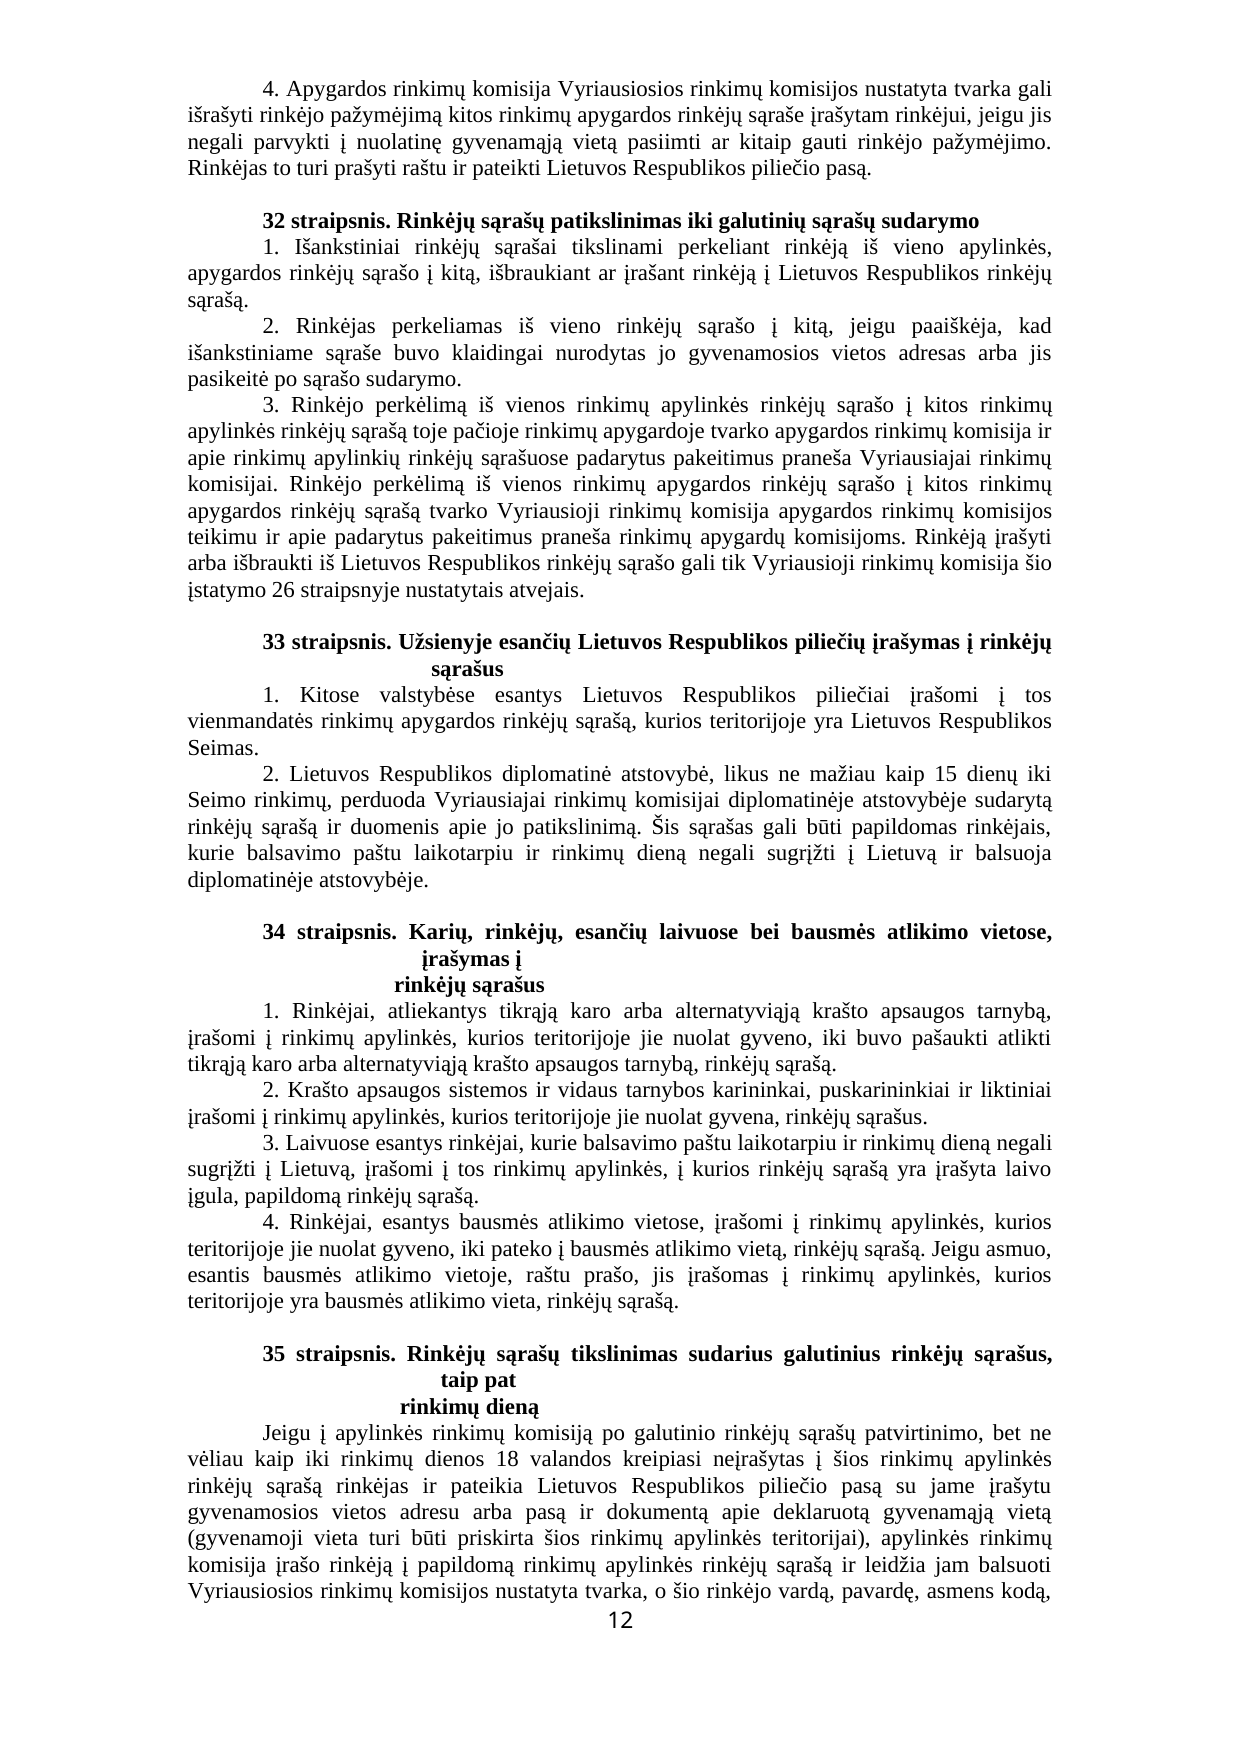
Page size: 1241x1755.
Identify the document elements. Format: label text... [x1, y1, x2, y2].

text 3. Laivuose esantys rinkėjai, kurie balsavimo paštu laikotarpiu ir rinkimų dieną negali sugrįžti į Lietuvą, įrašomi į tos rinkimų apylinkės, į kurios rinkėjų sąrašą yra įrašyta laivo įgula, papildomą rinkėjų sąrašą. [187, 1129, 1053, 1208]
subtitle 32 straipsnis. Rinkėjų sąrašų patikslinimas iki galutinių sąrašų sudarymo [187, 207, 1053, 233]
text 3. Rinkėjo perkėlimą iš vienos rinkimų apylinkės rinkėjų sąrašo į kitos rinkimų apylinkės rinkėjų sąrašą toje pačioje rinkimų apygardoje tvarko apygardos rinkimų komisija ir apie rinkimų apylinkių rinkėjų sąrašuose padarytus pakeitimus praneša Vyriausiajai rinkimų komisijai. Rinkėjo perkėlimą iš vienos rinkimų apygardos rinkėjų sąrašo į kitos rinkimų apygardos rinkėjų sąrašą tvarko Vyriausioji rinkimų komisija apygardos rinkimų komisijos teikimu ir apie padarytus pakeitimus praneša rinkimų apygardų komisijoms. Rinkėją įrašyti arba išbraukti iš Lietuvos Respublikos rinkėjų sąrašo gali tik Vyriausioji rinkimų komisija šio įstatymo 26 straipsnyje nustatytais atvejais. [187, 391, 1053, 602]
text 2. Lietuvos Respublikos diplomatinė atstovybė, likus ne mažiau kaip 15 dienų iki Seimo rinkimų, perduoda Vyriausiajai rinkimų komisijai diplomatinėje atstovybėje sudarytą rinkėjų sąrašą ir duomenis apie jo patikslinimą. Šis sąrašas gali būti papildomas rinkėjais, kurie balsavimo paštu laikotarpiu ir rinkimų dieną negali sugrįžti į Lietuvą ir balsuoja diplomatinėje atstovybėje. [187, 760, 1053, 892]
text Jeigu į apylinkės rinkimų komisiją po galutinio rinkėjų sąrašų patvirtinimo, bet ne vėliau kaip iki rinkimų dienos 18 valandos kreipiasi neįrašytas į šios rinkimų apylinkės rinkėjų sąrašą rinkėjas ir pateikia Lietuvos Respublikos piliečio pasą su jame įrašytu gyvenamosios vietos adresu arba pasą ir dokumentą apie deklaruotą gyvenamąją vietą (gyvenamoji vieta turi būti priskirta šios rinkimų apylinkės teritorijai), apylinkės rinkimų komisija įrašo rinkėją į papildomą rinkimų apylinkės rinkėjų sąrašą ir leidžia jam balsuoti Vyriausiosios rinkimų komisijos nustatyta tvarka, o šio rinkėjo vardą, pavardę, asmens kodą, [187, 1419, 1053, 1603]
text 1. Išankstiniai rinkėjų sąrašai tikslinami perkeliant rinkėją iš vieno apylinkės, apygardos rinkėjų sąrašo į kitą, išbraukiant ar įrašant rinkėją į Lietuvos Respublikos rinkėjų sąrašą. [187, 233, 1053, 312]
text 4. Apygardos rinkimų komisija Vyriausiosios rinkimų komisijos nustatyta tvarka gali išrašyti rinkėjo pažymėjimą kitos rinkimų apygardos rinkėjų sąraše įrašytam rinkėjui, jeigu jis negali parvykti į nuolatinę gyvenamąją vietą pasiimti ar kitaip gauti rinkėjo pažymėjimo. Rinkėjas to turi prašyti raštu ir pateikti Lietuvos Respublikos piliečio pasą. [187, 75, 1053, 180]
text 1. Rinkėjai, atliekantys tikrąją karo arba alternatyviąją krašto apsaugos tarnybą, įrašomi į rinkimų apylinkės, kurios teritorijoje jie nuolat gyveno, iki buvo pašaukti atlikti tikrąją karo arba alternatyviąją krašto apsaugos tarnybą, rinkėjų sąrašą. [187, 997, 1053, 1076]
text 2. Krašto apsaugos sistemos ir vidaus tarnybos karininkai, puskarininkiai ir liktiniai įrašomi į rinkimų apylinkės, kurios teritorijoje jie nuolat gyvena, rinkėjų sąrašus. [187, 1076, 1053, 1129]
subtitle 33 straipsnis. Užsienyje esančių Lietuvos Respublikos piliečių įrašymas į rinkėjų sąrašus [262, 628, 1053, 681]
subtitle 35 straipsnis. Rinkėjų sąrašų tikslinimas sudarius galutinius rinkėjų sąrašus, taip pat [262, 1340, 1053, 1393]
subtitle rinkėjų sąrašus [394, 971, 1053, 997]
subtitle 34 straipsnis. Karių, rinkėjų, esančių laivuose bei bausmės atlikimo vietose, įrašymas į [262, 918, 1053, 971]
subtitle rinkimų dieną [394, 1393, 1053, 1419]
text 2. Rinkėjas perkeliamas iš vieno rinkėjų sąrašo į kitą, jeigu paaiškėja, kad išankstiniame sąraše buvo klaidingai nurodytas jo gyvenamosios vietos adresas arba jis pasikeitė po sąrašo sudarymo. [187, 312, 1053, 391]
text 4. Rinkėjai, esantys bausmės atlikimo vietose, įrašomi į rinkimų apylinkės, kurios teritorijoje jie nuolat gyveno, iki pateko į bausmės atlikimo vietą, rinkėjų sąrašą. Jeigu asmuo, esantis bausmės atlikimo vietoje, raštu prašo, jis įrašomas į rinkimų apylinkės, kurios teritorijoje yra bausmės atlikimo vieta, rinkėjų sąrašą. [187, 1208, 1053, 1314]
text 1. Kitose valstybėse esantys Lietuvos Respublikos piliečiai įrašomi į tos vienmandatės rinkimų apygardos rinkėjų sąrašą, kurios teritorijoje yra Lietuvos Respublikos Seimas. [187, 681, 1053, 760]
